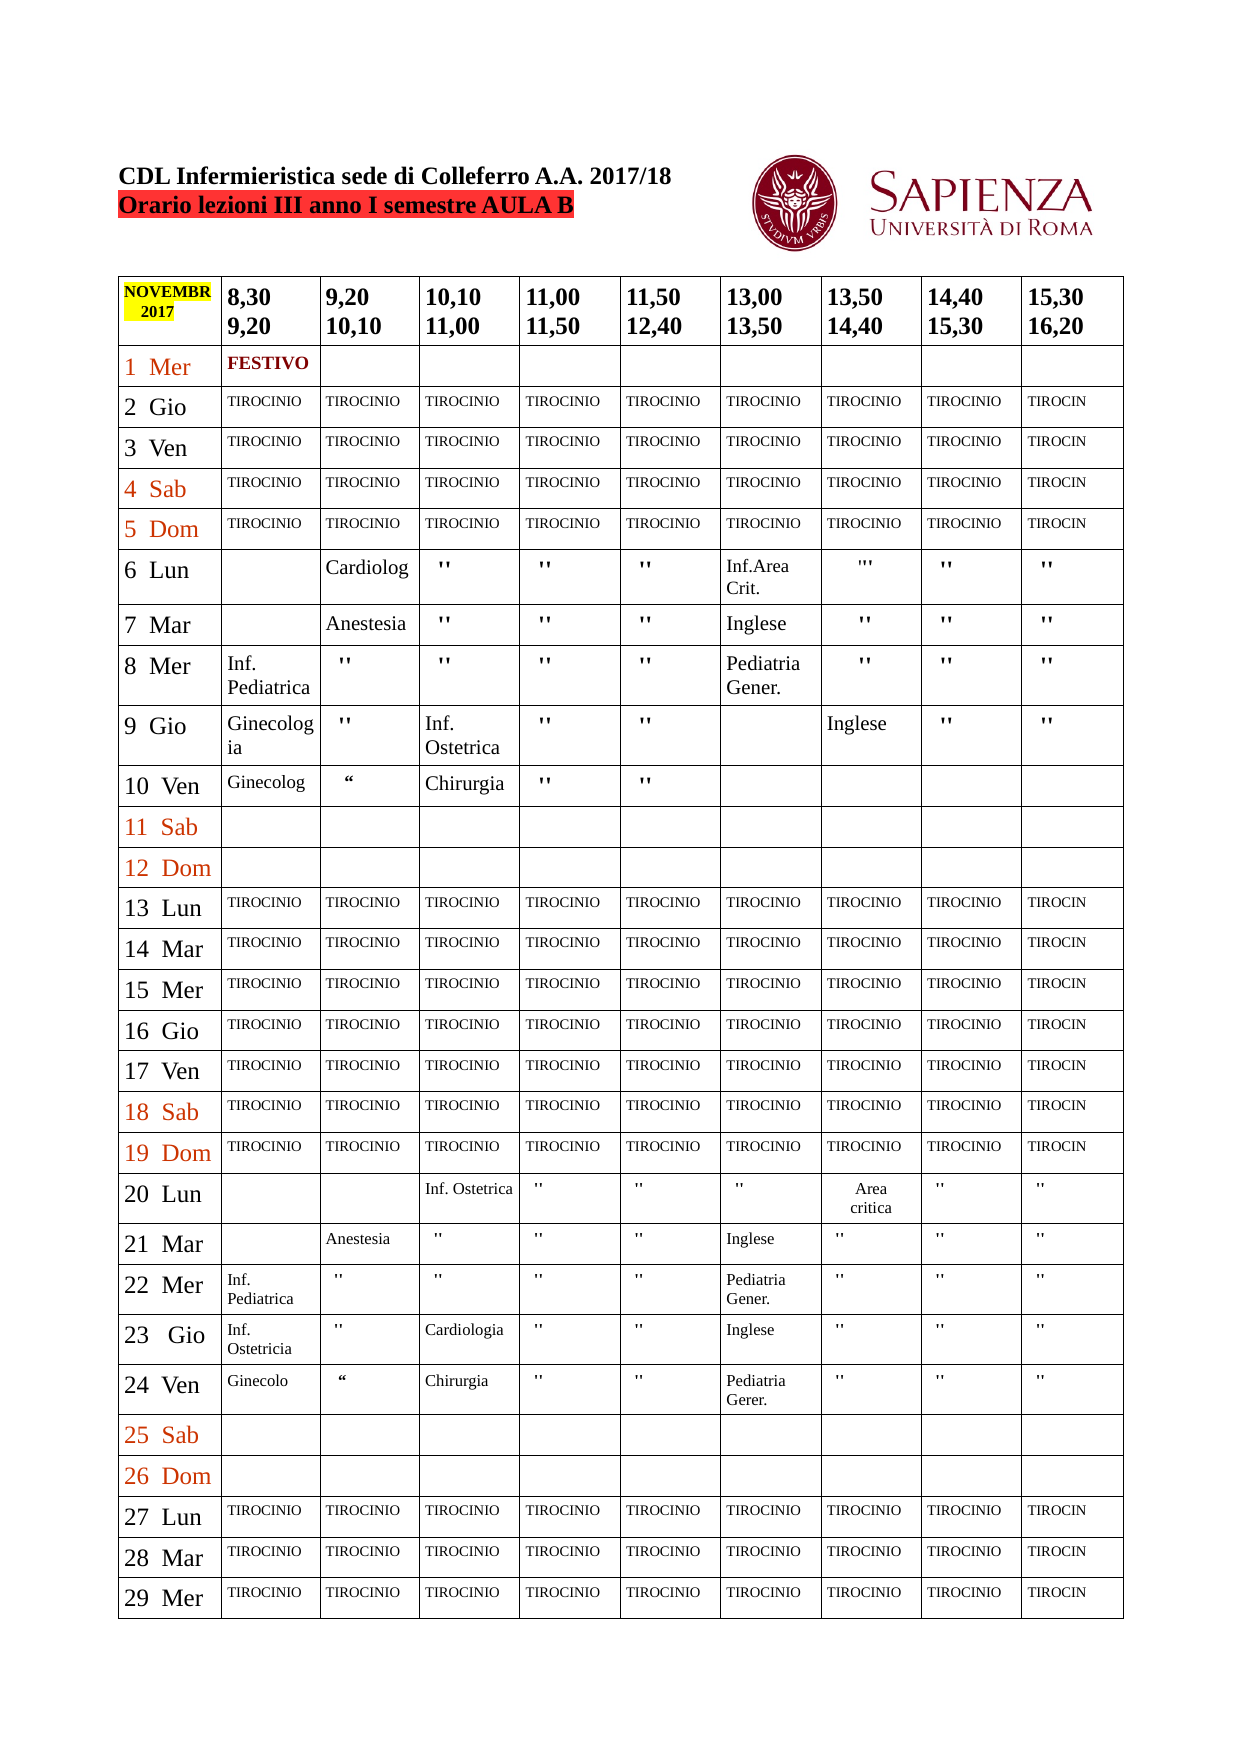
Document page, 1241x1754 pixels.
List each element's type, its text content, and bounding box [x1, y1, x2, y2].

table_cell [520, 807, 620, 847]
table_cell '' [420, 550, 519, 604]
table_cell TIROCIN [1022, 1011, 1123, 1050]
table_cell [222, 1174, 320, 1223]
table_cell TIROCINIO [222, 1092, 320, 1132]
table_cell TIROCINIO [922, 387, 1021, 427]
table_cell [321, 1415, 419, 1455]
table_cell TIROCINIO [420, 1133, 519, 1172]
table_cell TIROCINIO [922, 1133, 1021, 1172]
table_cell '' [520, 706, 620, 765]
table_cell '' [822, 605, 921, 645]
table_header 14,40 15,30 [922, 277, 1021, 345]
table_cell [922, 1456, 1021, 1496]
table_header NOVEMBR 2017 [119, 277, 221, 345]
table_cell TIROCINIO [520, 970, 620, 1009]
table_cell TIROCINIO [222, 1538, 320, 1577]
table_cell TIROCINIO [621, 469, 720, 508]
table_cell Chirurgia [420, 1365, 519, 1414]
table_cell TIROCINIO [822, 1497, 921, 1537]
table_cell 28 Mar [119, 1538, 221, 1577]
table_cell '' [1022, 1315, 1123, 1364]
table_cell '' [1022, 605, 1123, 645]
table_cell TIROCIN [1022, 1497, 1123, 1537]
table_cell 9 Gio [119, 706, 221, 765]
table_cell TIROCINIO [222, 970, 320, 1009]
table_cell TIROCIN [1022, 428, 1123, 468]
table_cell [621, 848, 720, 887]
table_cell Anestesia [321, 1224, 419, 1263]
table_cell TIROCINIO [321, 929, 419, 969]
table_cell '' [922, 1224, 1021, 1263]
table_cell TIROCINIO [420, 1051, 519, 1091]
table_cell [621, 1456, 720, 1496]
table_cell [721, 766, 821, 806]
table_cell TIROCINIO [520, 387, 620, 427]
table_cell TIROCINIO [822, 1051, 921, 1091]
table_cell TIROCINIO [520, 1011, 620, 1050]
table_cell TIROCINIO [520, 929, 620, 969]
table_cell 26 Dom [119, 1456, 221, 1496]
table_cell 8 Mer [119, 646, 221, 705]
table_cell TIROCINIO [621, 1051, 720, 1091]
table_header 15,30 16,20 [1022, 277, 1123, 345]
table_cell 6 Lun [119, 550, 221, 604]
table_cell TIROCINIO [321, 970, 419, 1009]
table_cell [420, 848, 519, 887]
table_cell '' [520, 1265, 620, 1314]
table_cell TIROCINIO [420, 1497, 519, 1537]
table_cell TIROCINIO [721, 970, 821, 1009]
table_cell Ginecolo [222, 1365, 320, 1414]
table_cell 10 Ven [119, 766, 221, 806]
table_cell TIROCINIO [420, 387, 519, 427]
table_cell [321, 807, 419, 847]
table_cell TIROCINIO [321, 1497, 419, 1537]
table_cell TIROCINIO [721, 888, 821, 928]
table_cell TIROCINIO [222, 1051, 320, 1091]
table_cell 21 Mar [119, 1224, 221, 1263]
table_cell “ [321, 1365, 419, 1414]
table_cell TIROCINIO [420, 428, 519, 468]
table_cell [222, 807, 320, 847]
table_cell TIROCINIO [520, 1497, 620, 1537]
table_cell TIROCINIO [721, 1051, 821, 1091]
table_cell TIROCINIO [520, 1133, 620, 1172]
table_cell [922, 346, 1021, 386]
table_cell Inf. Pediatrica [222, 646, 320, 705]
table_cell TIROCINIO [721, 1538, 821, 1577]
table_cell '' [420, 1265, 519, 1314]
table_cell TIROCIN [1022, 1578, 1123, 1618]
table_cell 4 Sab [119, 469, 221, 508]
table_cell “ [321, 766, 419, 806]
table_cell 13 Lun [119, 888, 221, 928]
table_cell TIROCINIO [520, 1578, 620, 1618]
table_cell TIROCINIO [321, 509, 419, 549]
table_cell '' [922, 605, 1021, 645]
table_cell TIROCINIO [520, 1051, 620, 1091]
table_cell [922, 1415, 1021, 1455]
table_cell TIROCINIO [222, 888, 320, 928]
table_cell TIROCINIO [721, 509, 821, 549]
table_cell 5 Dom [119, 509, 221, 549]
table_cell [922, 848, 1021, 887]
table_cell [621, 807, 720, 847]
table_cell TIROCINIO [621, 387, 720, 427]
table_cell 22 Mer [119, 1265, 221, 1314]
table_cell '' [520, 1224, 620, 1263]
table_cell TIROCINIO [922, 1011, 1021, 1050]
table_cell 15 Mer [119, 970, 221, 1009]
table_cell TIROCINIO [822, 509, 921, 549]
table_cell TIROCINIO [721, 1578, 821, 1618]
table_cell 18 Sab [119, 1092, 221, 1132]
table_cell '' [621, 1224, 720, 1263]
table_cell [520, 1456, 620, 1496]
table_cell TIROCINIO [621, 929, 720, 969]
table_cell 20 Lun [119, 1174, 221, 1223]
table_cell '' [621, 605, 720, 645]
table_cell Inglese [721, 1315, 821, 1364]
table_cell TIROCINIO [822, 469, 921, 508]
table_cell TIROCINIO [721, 387, 821, 427]
table_cell '' [1022, 1174, 1123, 1223]
table_cell TIROCINIO [922, 1051, 1021, 1091]
table_cell Inf. Pediatrica [222, 1265, 320, 1314]
table_cell TIROCINIO [222, 387, 320, 427]
table_cell Pediatria Gerer. [721, 1365, 821, 1414]
table_cell 3 Ven [119, 428, 221, 468]
table_cell '' [520, 1365, 620, 1414]
table_cell TIROCINIO [822, 387, 921, 427]
table_cell 1 Mer [119, 346, 221, 386]
table_cell TIROCINIO [321, 1538, 419, 1577]
table_cell TIROCINIO [922, 929, 1021, 969]
table_cell 27 Lun [119, 1497, 221, 1537]
table_cell Pediatria Gener. [721, 646, 821, 705]
table_cell [822, 346, 921, 386]
table_cell 14 Mar [119, 929, 221, 969]
table_cell '' [520, 646, 620, 705]
table_cell TIROCIN [1022, 1538, 1123, 1577]
table_cell '' [621, 1315, 720, 1364]
table_cell TIROCINIO [321, 1092, 419, 1132]
table_cell '' [621, 1365, 720, 1414]
table_cell TIROCINIO [822, 1538, 921, 1577]
table_cell TIROCINIO [420, 1011, 519, 1050]
table_cell [822, 848, 921, 887]
table_header 8,30 9,20 [222, 277, 320, 345]
table_cell [420, 807, 519, 847]
table_cell TIROCINIO [621, 970, 720, 1009]
table_cell '' [621, 1265, 720, 1314]
table_cell TIROCINIO [621, 1538, 720, 1577]
table_cell TIROCINIO [822, 1578, 921, 1618]
table_cell '' [822, 1265, 921, 1314]
table_cell 2 Gio [119, 387, 221, 427]
table_cell TIROCINIO [721, 428, 821, 468]
table_cell TIROCIN [1022, 1051, 1123, 1091]
table_cell '' [321, 1265, 419, 1314]
table_cell TIROCINIO [621, 888, 720, 928]
table_cell Inf.Area Crit. [721, 550, 821, 604]
table_cell [222, 605, 320, 645]
table_cell TIROCINIO [321, 469, 419, 508]
table_cell '' [922, 1315, 1021, 1364]
table_cell '' [621, 766, 720, 806]
table_cell TIROCIN [1022, 509, 1123, 549]
table_cell '' [520, 605, 620, 645]
table_cell [420, 346, 519, 386]
table_cell [420, 1415, 519, 1455]
table_cell [721, 706, 821, 765]
table_cell TIROCINIO [222, 1011, 320, 1050]
table_cell '' [922, 550, 1021, 604]
table_cell '' [520, 1315, 620, 1364]
table_cell TIROCIN [1022, 1092, 1123, 1132]
table_cell TIROCINIO [321, 888, 419, 928]
table_cell Cardiologia [420, 1315, 519, 1364]
table_cell '' [321, 646, 419, 705]
table_cell 17 Ven [119, 1051, 221, 1091]
table_cell TIROCINIO [222, 509, 320, 549]
table_cell Inglese [822, 706, 921, 765]
table_cell [222, 1224, 320, 1263]
table_cell [321, 1456, 419, 1496]
table_cell Area critica [822, 1174, 921, 1223]
table_cell '' [520, 1174, 620, 1223]
table_cell '' [922, 1174, 1021, 1223]
table_cell '' [420, 646, 519, 705]
table_cell TIROCINIO [922, 1578, 1021, 1618]
table_cell TIROCINIO [621, 509, 720, 549]
table_cell '' [1022, 550, 1123, 604]
table_cell TIROCINIO [922, 970, 1021, 1009]
table_header 11,50 12,40 [621, 277, 720, 345]
table_header 9,20 10,10 [321, 277, 419, 345]
table_cell Ginecolog [222, 766, 320, 806]
table_cell [222, 1456, 320, 1496]
table_header 10,10 11,00 [420, 277, 519, 345]
table_cell Pediatria Gener. [721, 1265, 821, 1314]
table_cell Inf. Ostetricia [222, 1315, 320, 1364]
table_cell Cardiolog [321, 550, 419, 604]
table_cell [321, 346, 419, 386]
table_cell TIROCINIO [922, 1092, 1021, 1132]
table_cell TIROCINIO [520, 1092, 620, 1132]
table_cell TIROCINIO [922, 469, 1021, 508]
table_cell TIROCINIO [621, 1497, 720, 1537]
table_cell [222, 848, 320, 887]
table_cell [822, 766, 921, 806]
table_cell TIROCINIO [222, 929, 320, 969]
table_cell TIROCINIO [420, 509, 519, 549]
table_cell TIROCINIO [822, 428, 921, 468]
table_cell ''' [822, 550, 921, 604]
table_cell TIROCIN [1022, 888, 1123, 928]
table_cell '' [922, 1365, 1021, 1414]
table_cell TIROCIN [1022, 1133, 1123, 1172]
table_header 13,00 13,50 [721, 277, 821, 345]
table_cell [822, 1456, 921, 1496]
table_cell 16 Gio [119, 1011, 221, 1050]
table_cell [1022, 1456, 1123, 1496]
table_cell '' [420, 605, 519, 645]
table_cell TIROCINIO [520, 509, 620, 549]
table_cell TIROCINIO [420, 469, 519, 508]
table_cell '' [420, 1224, 519, 1263]
table_cell [922, 766, 1021, 806]
table_cell '' [1022, 1224, 1123, 1263]
table_cell '' [621, 646, 720, 705]
table_cell '' [621, 1174, 720, 1223]
table_cell '' [621, 706, 720, 765]
table_cell TIROCINIO [420, 1092, 519, 1132]
table_cell TIROCINIO [721, 929, 821, 969]
table_cell [721, 1415, 821, 1455]
table_cell TIROCINIO [520, 1538, 620, 1577]
table_cell [222, 1415, 320, 1455]
table_cell TIROCINIO [922, 509, 1021, 549]
table_cell TIROCINIO [222, 428, 320, 468]
table_cell TIROCINIO [621, 1578, 720, 1618]
table_cell TIROCINIO [721, 1133, 821, 1172]
table_cell [721, 346, 821, 386]
table_cell 25 Sab [119, 1415, 221, 1455]
table_cell [721, 1456, 821, 1496]
table_cell '' [922, 706, 1021, 765]
table_cell TIROCINIO [822, 970, 921, 1009]
table_cell Inf. Ostetrica [420, 1174, 519, 1223]
table_header 11,00 11,50 [520, 277, 620, 345]
table_cell '' [321, 706, 419, 765]
table_cell TIROCINIO [721, 1011, 821, 1050]
table_cell TIROCINIO [922, 1538, 1021, 1577]
table_cell [621, 346, 720, 386]
table_cell Inglese [721, 1224, 821, 1263]
table_cell 11 Sab [119, 807, 221, 847]
table_cell [321, 1174, 419, 1223]
text Orario lezioni III anno I semestre AULA B [118, 190, 738, 218]
table_cell [621, 1415, 720, 1455]
table_cell [321, 848, 419, 887]
table_cell '' [922, 1265, 1021, 1314]
table_cell [1022, 1415, 1123, 1455]
table_cell [721, 848, 821, 887]
table_cell [520, 848, 620, 887]
table_cell 24 Ven [119, 1365, 221, 1414]
table_cell [822, 807, 921, 847]
table_cell TIROCIN [1022, 387, 1123, 427]
table_cell Inf. Ostetrica [420, 706, 519, 765]
table_cell TIROCIN [1022, 970, 1123, 1009]
table_cell TIROCINIO [222, 469, 320, 508]
table_cell TIROCINIO [321, 1133, 419, 1172]
table_cell TIROCINIO [922, 428, 1021, 468]
table_cell TIROCINIO [222, 1578, 320, 1618]
table_cell [1022, 766, 1123, 806]
table_cell FESTIVO [222, 346, 320, 386]
text CDL Infermieristica sede di Colleferro A.A. 2017/18 [118, 161, 738, 190]
table_cell 19 Dom [119, 1133, 221, 1172]
table_cell TIROCINIO [420, 929, 519, 969]
table_cell TIROCINIO [222, 1497, 320, 1537]
table_cell Chirurgia [420, 766, 519, 806]
table_cell TIROCINIO [922, 1497, 1021, 1537]
table_cell [1022, 807, 1123, 847]
table_cell TIROCINIO [822, 1133, 921, 1172]
table_cell TIROCINIO [721, 1497, 821, 1537]
table_cell TIROCINIO [822, 1092, 921, 1132]
table_cell '' [621, 550, 720, 604]
table_cell '' [520, 766, 620, 806]
table_cell TIROCINIO [621, 1133, 720, 1172]
table_cell TIROCINIO [621, 1092, 720, 1132]
table_cell [922, 807, 1021, 847]
table_cell TIROCINIO [420, 970, 519, 1009]
table_cell TIROCINIO [321, 1051, 419, 1091]
table_header 13,50 14,40 [822, 277, 921, 345]
table_cell '' [321, 1315, 419, 1364]
table_cell TIROCINIO [520, 888, 620, 928]
table_cell '' [822, 1315, 921, 1364]
table_cell 23 Gio [119, 1315, 221, 1364]
table_cell '' [822, 1365, 921, 1414]
table_cell TIROCINIO [321, 1578, 419, 1618]
table_cell '' [1022, 1365, 1123, 1414]
table_cell TIROCINIO [922, 888, 1021, 928]
table_cell 12 Dom [119, 848, 221, 887]
table_cell '' [822, 1224, 921, 1263]
table_cell TIROCINIO [321, 428, 419, 468]
table_cell TIROCINIO [721, 469, 821, 508]
table_cell Ginecologia [222, 706, 320, 765]
table_cell TIROCINIO [321, 1011, 419, 1050]
table_cell TIROCINIO [420, 1578, 519, 1618]
table_cell 29 Mer [119, 1578, 221, 1618]
table_cell '' [1022, 1265, 1123, 1314]
table_cell '' [520, 550, 620, 604]
table_cell 7 Mar [119, 605, 221, 645]
table_cell [420, 1456, 519, 1496]
table_cell [222, 550, 320, 604]
table_cell TIROCINIO [621, 428, 720, 468]
table_cell TIROCINIO [822, 888, 921, 928]
table_cell TIROCIN [1022, 929, 1123, 969]
table_cell TIROCINIO [321, 387, 419, 427]
table_cell [1022, 848, 1123, 887]
table_cell TIROCINIO [621, 1011, 720, 1050]
table_cell [520, 1415, 620, 1455]
table_cell TIROCINIO [420, 1538, 519, 1577]
table_cell Anestesia [321, 605, 419, 645]
table_cell TIROCINIO [520, 469, 620, 508]
table_cell Inglese [721, 605, 821, 645]
table_cell TIROCINIO [721, 1092, 821, 1132]
table_cell '' [1022, 706, 1123, 765]
table_cell TIROCINIO [222, 1133, 320, 1172]
table_cell TIROCINIO [822, 1011, 921, 1050]
table_cell [721, 807, 821, 847]
table_cell TIROCIN [1022, 469, 1123, 508]
table_cell TIROCINIO [520, 428, 620, 468]
table_cell TIROCINIO [420, 888, 519, 928]
table_cell TIROCINIO [822, 929, 921, 969]
table_cell [1022, 346, 1123, 386]
table_cell '' [1022, 646, 1123, 705]
table_cell '' [721, 1174, 821, 1223]
table_cell '' [922, 646, 1021, 705]
table_cell '' [822, 646, 921, 705]
table_cell [822, 1415, 921, 1455]
table_cell [520, 346, 620, 386]
